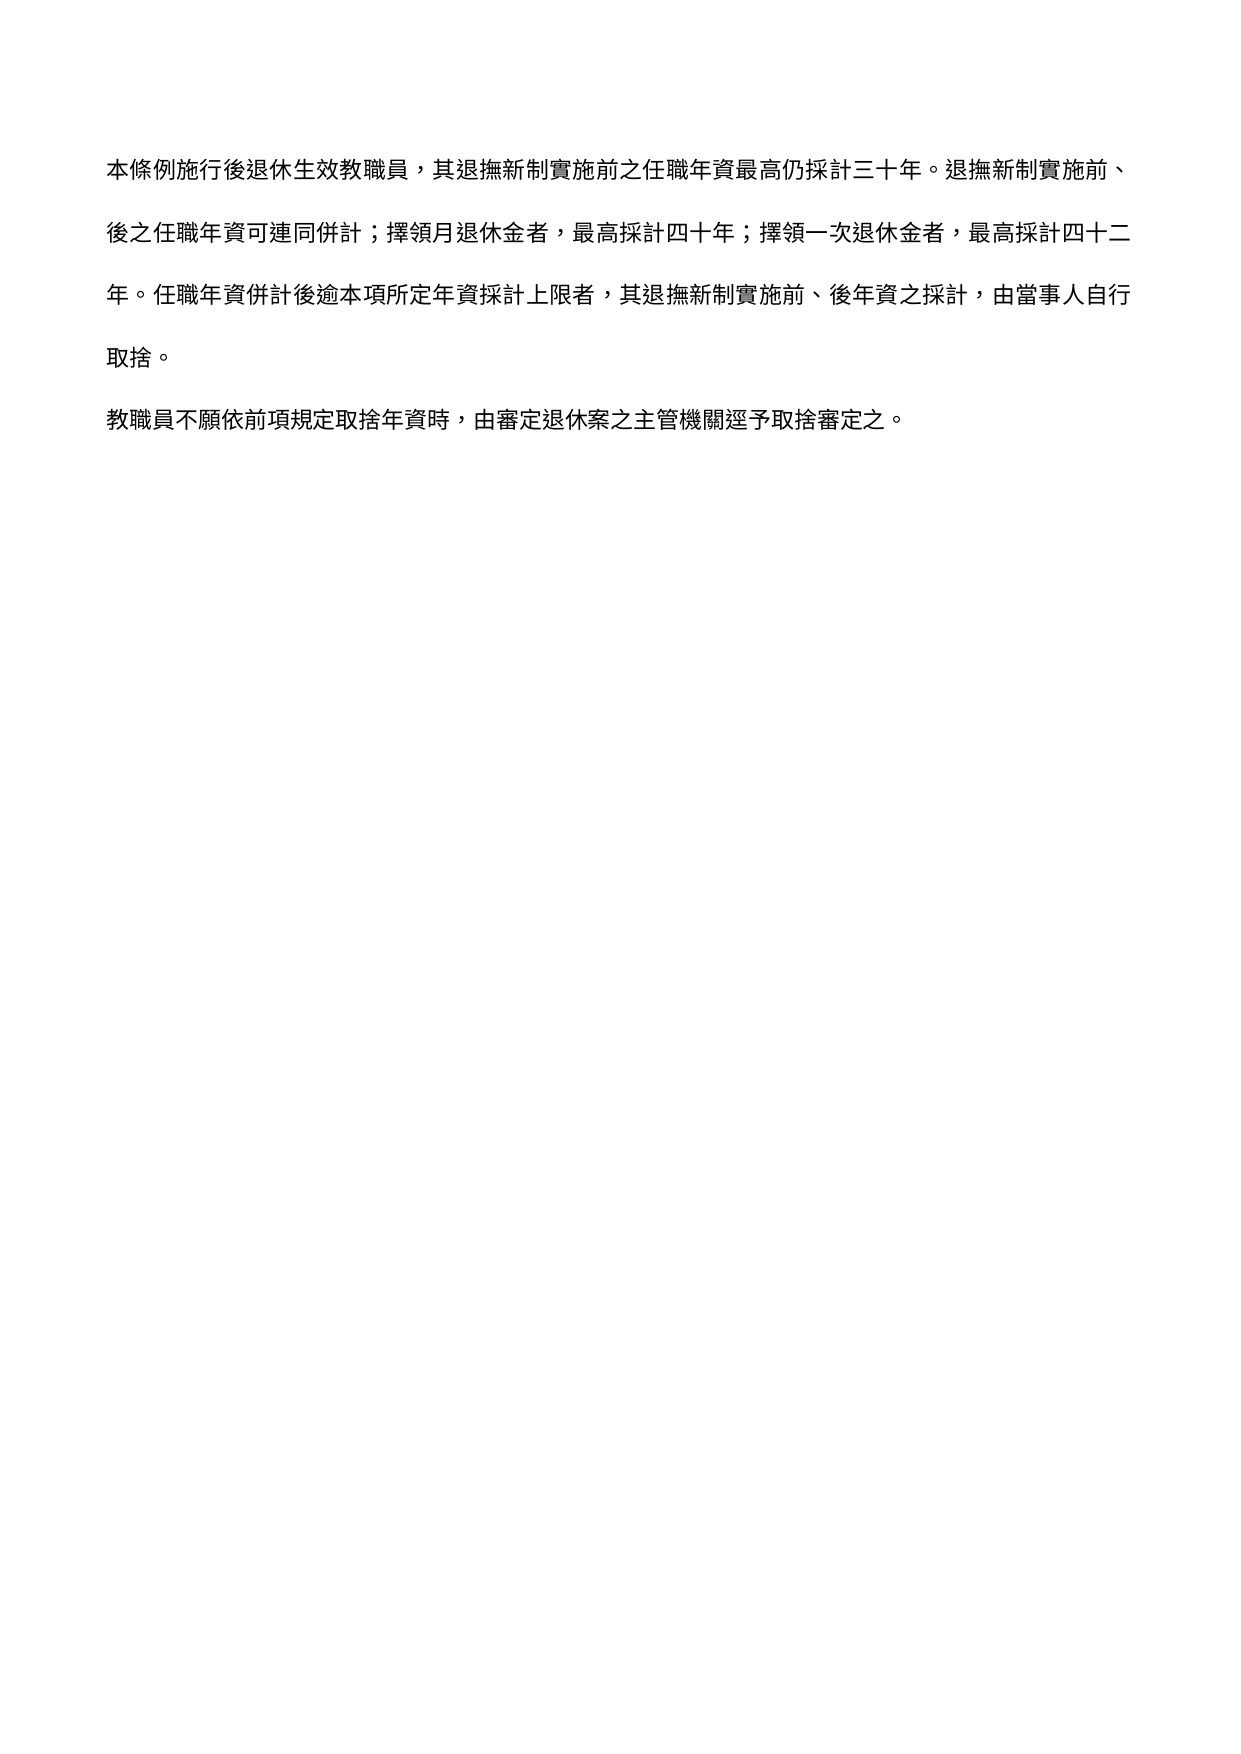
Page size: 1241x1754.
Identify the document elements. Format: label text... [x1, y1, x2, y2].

text 教職員不願依前項規定取捨年資時，由審定退休案之主管機關逕予取捨審定之。 [106, 377, 1134, 439]
text 本條例施行後退休生效教職員，其退撫新制實施前之任職年資最高仍採計三十年。退撫新制實施前、後之任職年資可連同併計；擇領月退休金者，最高採計四十年；擇領一次退休金者，最高採計四十二年。任職年資併計後逾本項所定年資採計上限者，其退撫新制實施前、後年資之採計，由當事人自行取捨。 [106, 127, 1134, 377]
